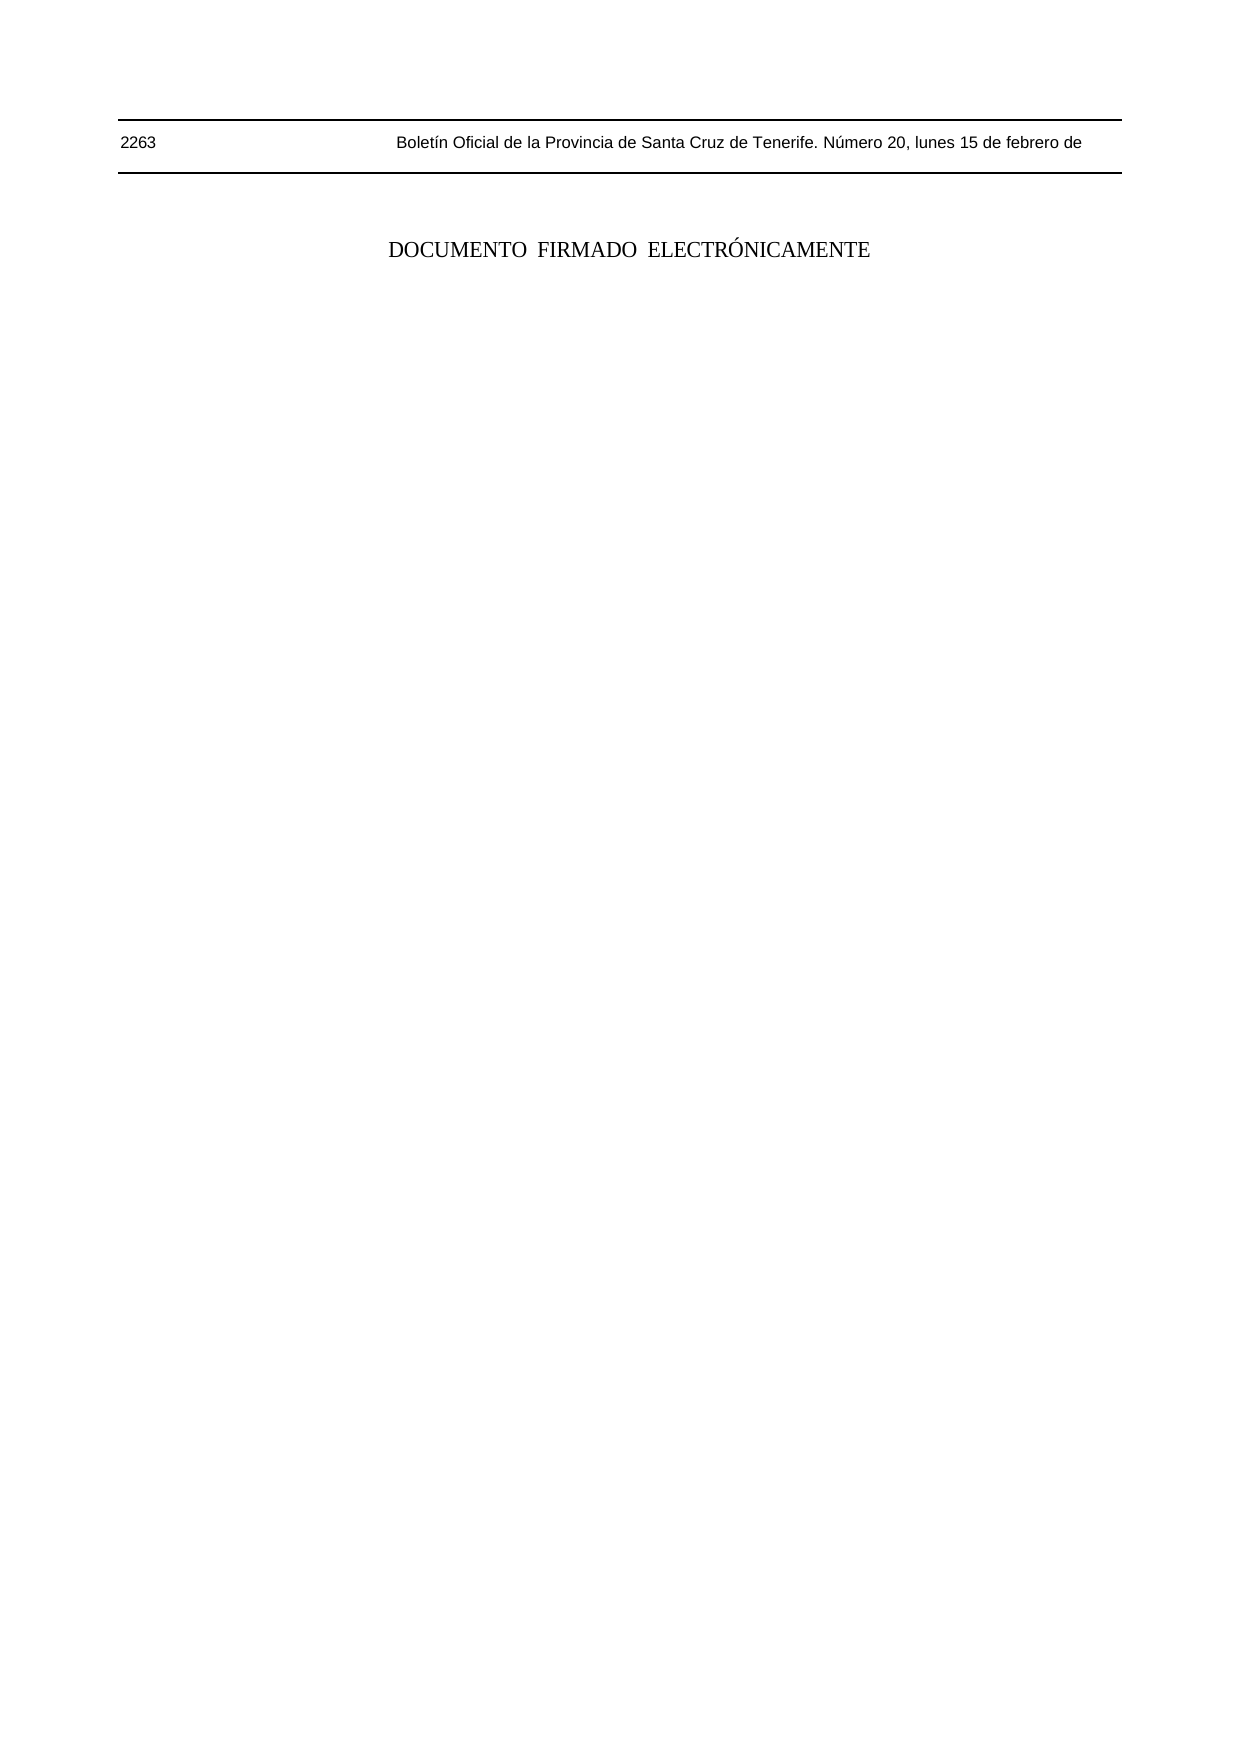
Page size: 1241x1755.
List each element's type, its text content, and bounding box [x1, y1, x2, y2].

text DOCUMENTO FIRMADO ELECTRÓNICAMENTE [386, 236, 872, 262]
